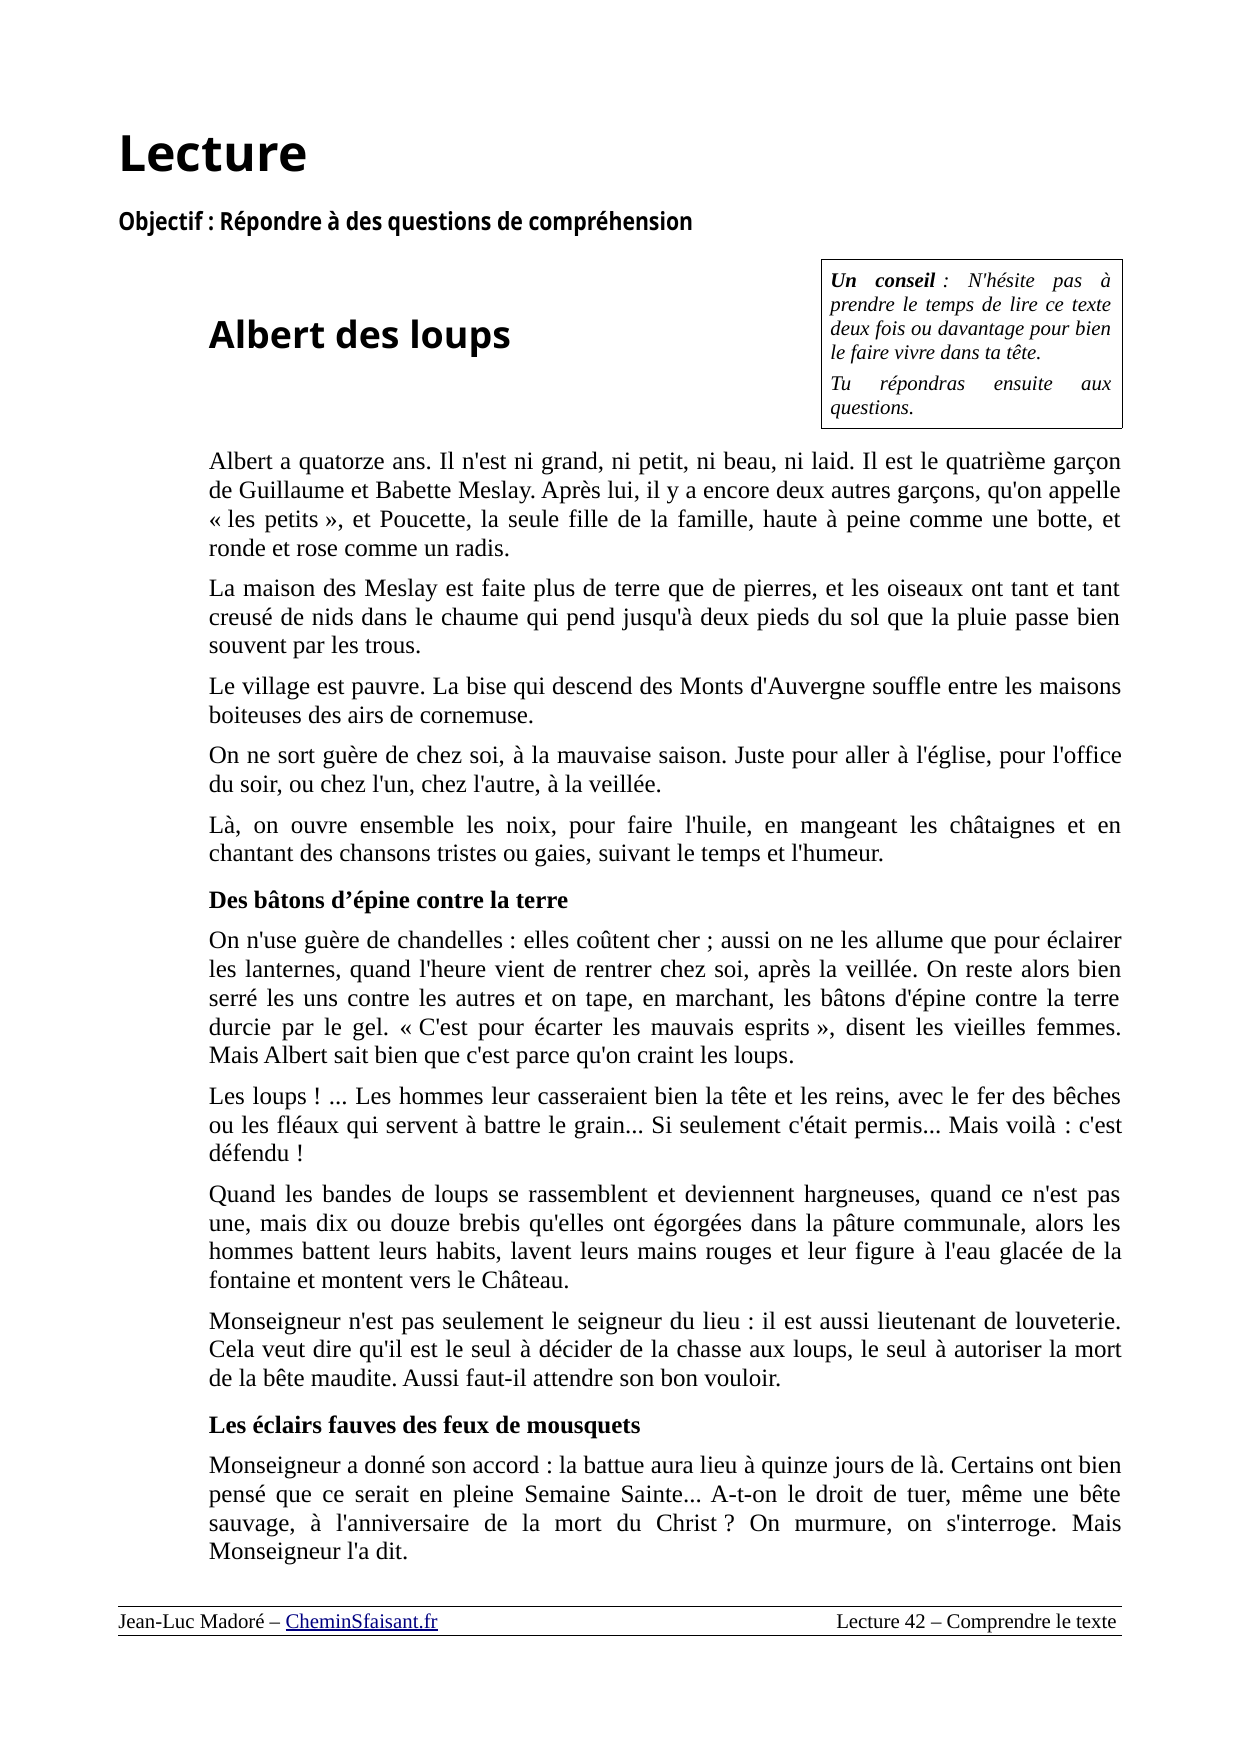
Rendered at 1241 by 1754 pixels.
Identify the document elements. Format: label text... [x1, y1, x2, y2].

text Des bâtons d’épine contre la terre [209, 885, 1122, 914]
text Albert a quatorze ans. Il n'est ni grand, ni petit, ni beau, ni laid. Il est le quatrième garçon de Guillaume et Babette Meslay. Après lui, il y a encore deux autres garçons, qu'on appelle « les petits », et Poucette, la seule fille de la famille, haute à peine comme une botte, et ronde et rose comme un radis. [209, 446, 1122, 561]
text On ne sort guère de chez soi, à la mauvaise saison. Juste pour aller à l'église, pour l'office du soir, ou chez l'un, chez l'autre, à la veillée. [209, 740, 1122, 798]
text Un conseil : N'hésite pas à prendre le temps de lire ce texte deux fois ou davantage pour bien le faire vivre dans ta tête. [830, 268, 1113, 364]
text Les loups ! ... Les hommes leur casseraient bien la tête et les reins, avec le fer des bêches ou les fléaux qui servent à battre le grain... Si seulement c'était permis... Mais voilà : c'est défendu ! [209, 1081, 1122, 1167]
text Monseigneur a donné son accord : la battue aura lieu à quinze jours de là. Certains ont bien pensé que ce serait en pleine Semaine Sainte... A-t-on le droit de tuer, même une bête sauvage, à l'anniversaire de la mort du Christ ? On murmure, on s'interroge. Mais Monseigneur l'a dit. [209, 1450, 1122, 1565]
text Tu répondras ensuite aux questions. [830, 371, 1113, 419]
text Les éclairs fauves des feux de mousquets [209, 1410, 1122, 1438]
text Lecture [118, 118, 1122, 186]
text La maison des Meslay est faite plus de terre que de pierres, et les oiseaux ont tant et tant creusé de nids dans le chaume qui pend jusqu'à deux pieds du sol que la pluie passe bien souvent par les trous. [209, 573, 1122, 659]
text [822, 260, 1122, 428]
text Monseigneur n'est pas seulement le seigneur du lieu : il est aussi lieutenant de louveterie. Cela veut dire qu'il est le seul à décider de la chasse aux loups, le seul à autoriser la mort de la bête maudite. Aussi faut-il attendre son bon vouloir. [209, 1306, 1122, 1392]
text Albert des loups [209, 309, 821, 360]
text Objectif : Répondre à des questions de compréhension [118, 204, 1122, 238]
text Le village est pauvre. La bise qui descend des Monts d'Auvergne souffle entre les maisons boiteuses des airs de cornemuse. [209, 671, 1122, 729]
text Quand les bandes de loups se rassemblent et deviennent hargneuses, quand ce n'est pas une, mais dix ou douze brebis qu'elles ont égorgées dans la pâture communale, alors les hommes battent leurs habits, lavent leurs mains rouges et leur figure à l'eau glacée de la fontaine et montent vers le Château. [209, 1179, 1122, 1294]
text On n'use guère de chandelles : elles coûtent cher ; aussi on ne les allume que pour éclairer les lanternes, quand l'heure vient de rentrer chez soi, après la veillée. On reste alors bien serré les uns contre les autres et on tape, en marchant, les bâtons d'épine contre la terre durcie par le gel. « C'est pour écarter les mauvais esprits », disent les vieilles femmes. Mais Albert sait bien que c'est parce qu'on craint les loups. [209, 925, 1122, 1069]
text Là, on ouvre ensemble les noix, pour faire l'huile, en mangeant les châtaignes et en chantant des chansons tristes ou gaies, suivant le temps et l'humeur. [209, 810, 1122, 867]
